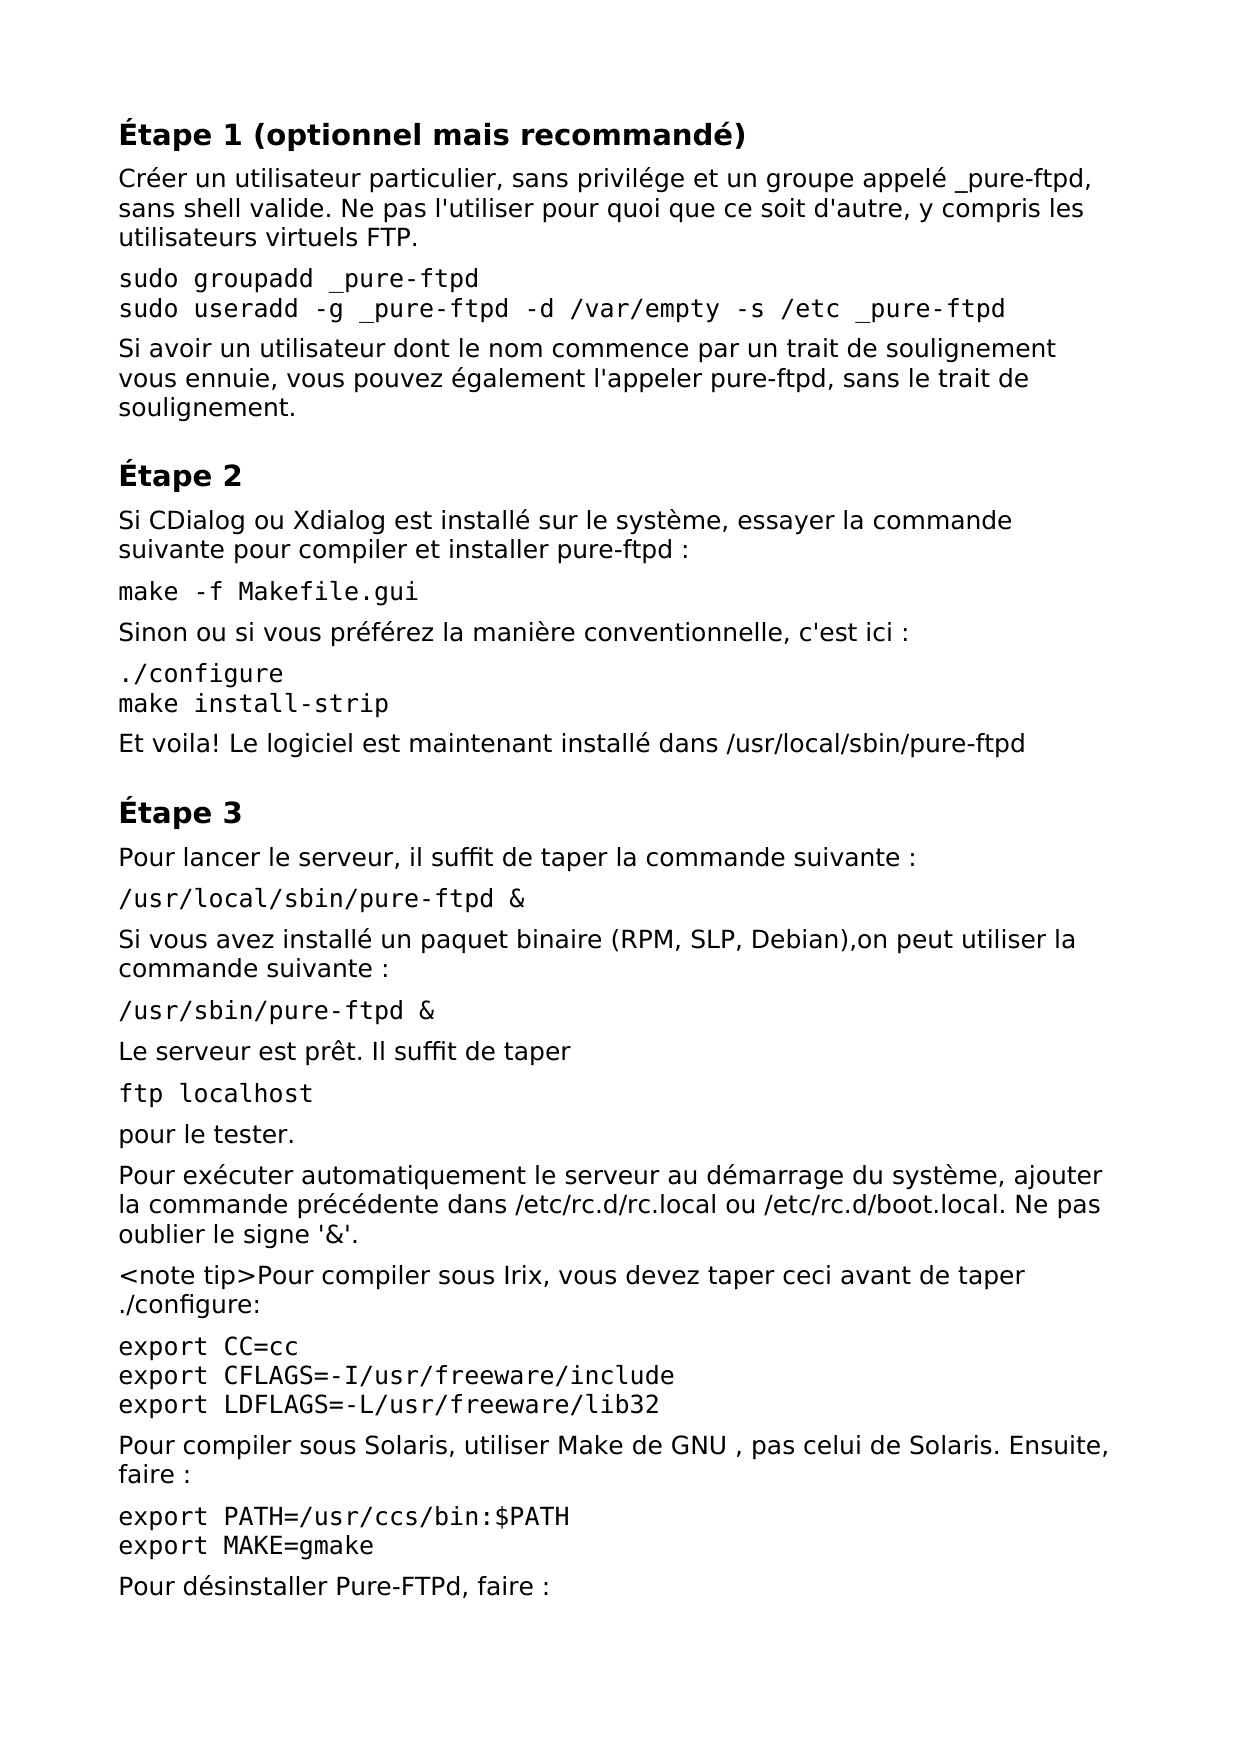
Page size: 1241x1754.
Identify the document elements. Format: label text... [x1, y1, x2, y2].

text export CC=cc export CFLAGS=-I/usr/freeware/include export LDFLAGS=-L/usr/freeware/lib32 [118, 1332, 1122, 1420]
text Pour lancer le serveur, il suffit de taper la commande suivante : [118, 843, 1122, 872]
text Et voila! Le logiciel est maintenant installé dans /usr/local/sbin/pure-ftpd [118, 730, 1122, 759]
text Pour compiler sous Solaris, utiliser Make de GNU , pas celui de Solaris. Ensuite, faire : [118, 1432, 1122, 1490]
text <note tip>Pour compiler sous Irix, vous devez taper ceci avant de taper ./configure: [118, 1261, 1122, 1320]
text Pour exécuter automatiquement le serveur au démarrage du système, ajouter la commande précédente dans /etc/rc.d/rc.local ou /etc/rc.d/boot.local. Ne pas oublier le signe '&'. [118, 1161, 1122, 1249]
text Si CDialog ou Xdialog est installé sur le système, essayer la commande suivante pour compiler et installer pure-ftpd : [118, 506, 1122, 564]
text Sinon ou si vous préférez la manière conventionnelle, c'est ici : [118, 618, 1122, 647]
text Créer un utilisateur particulier, sans privilége et un groupe appelé _pure-ftpd, sans shell valide. Ne pas l'utiliser pour quoi que ce soit d'autre, y compris les utilisateurs virtuels FTP. [118, 164, 1122, 252]
text Si vous avez installé un paquet binaire (RPM, SLP, Debian),on peut utiliser la commande suivante : [118, 925, 1122, 984]
text make -f Makefile.gui [118, 577, 1122, 606]
text ./configure make install-strip [118, 659, 1122, 718]
text /usr/sbin/pure-ftpd & [118, 996, 1122, 1025]
text Le serveur est prêt. Il suffit de taper [118, 1037, 1122, 1066]
subtitle Étape 3 [118, 796, 1122, 830]
subtitle Étape 1 (optionnel mais recommandé) [118, 118, 1122, 152]
text /usr/local/sbin/pure-ftpd & [118, 884, 1122, 914]
text sudo groupadd _pure-ftpd sudo useradd -g _pure-ftpd -d /var/empty -s /etc _pure-ftpd [118, 264, 1122, 323]
text ftp localhost [118, 1079, 1122, 1108]
text pour le tester. [118, 1120, 1122, 1149]
text export PATH=/usr/ccs/bin:$PATH export MAKE=gmake [118, 1502, 1122, 1561]
subtitle Étape 2 [118, 460, 1122, 494]
text Si avoir un utilisateur dont le nom commence par un trait de soulignement vous ennuie, vous pouvez également l'appeler pure-ftpd, sans le trait de soulignement. [118, 335, 1122, 422]
text Pour désinstaller Pure-FTPd, faire : [118, 1572, 1122, 1602]
